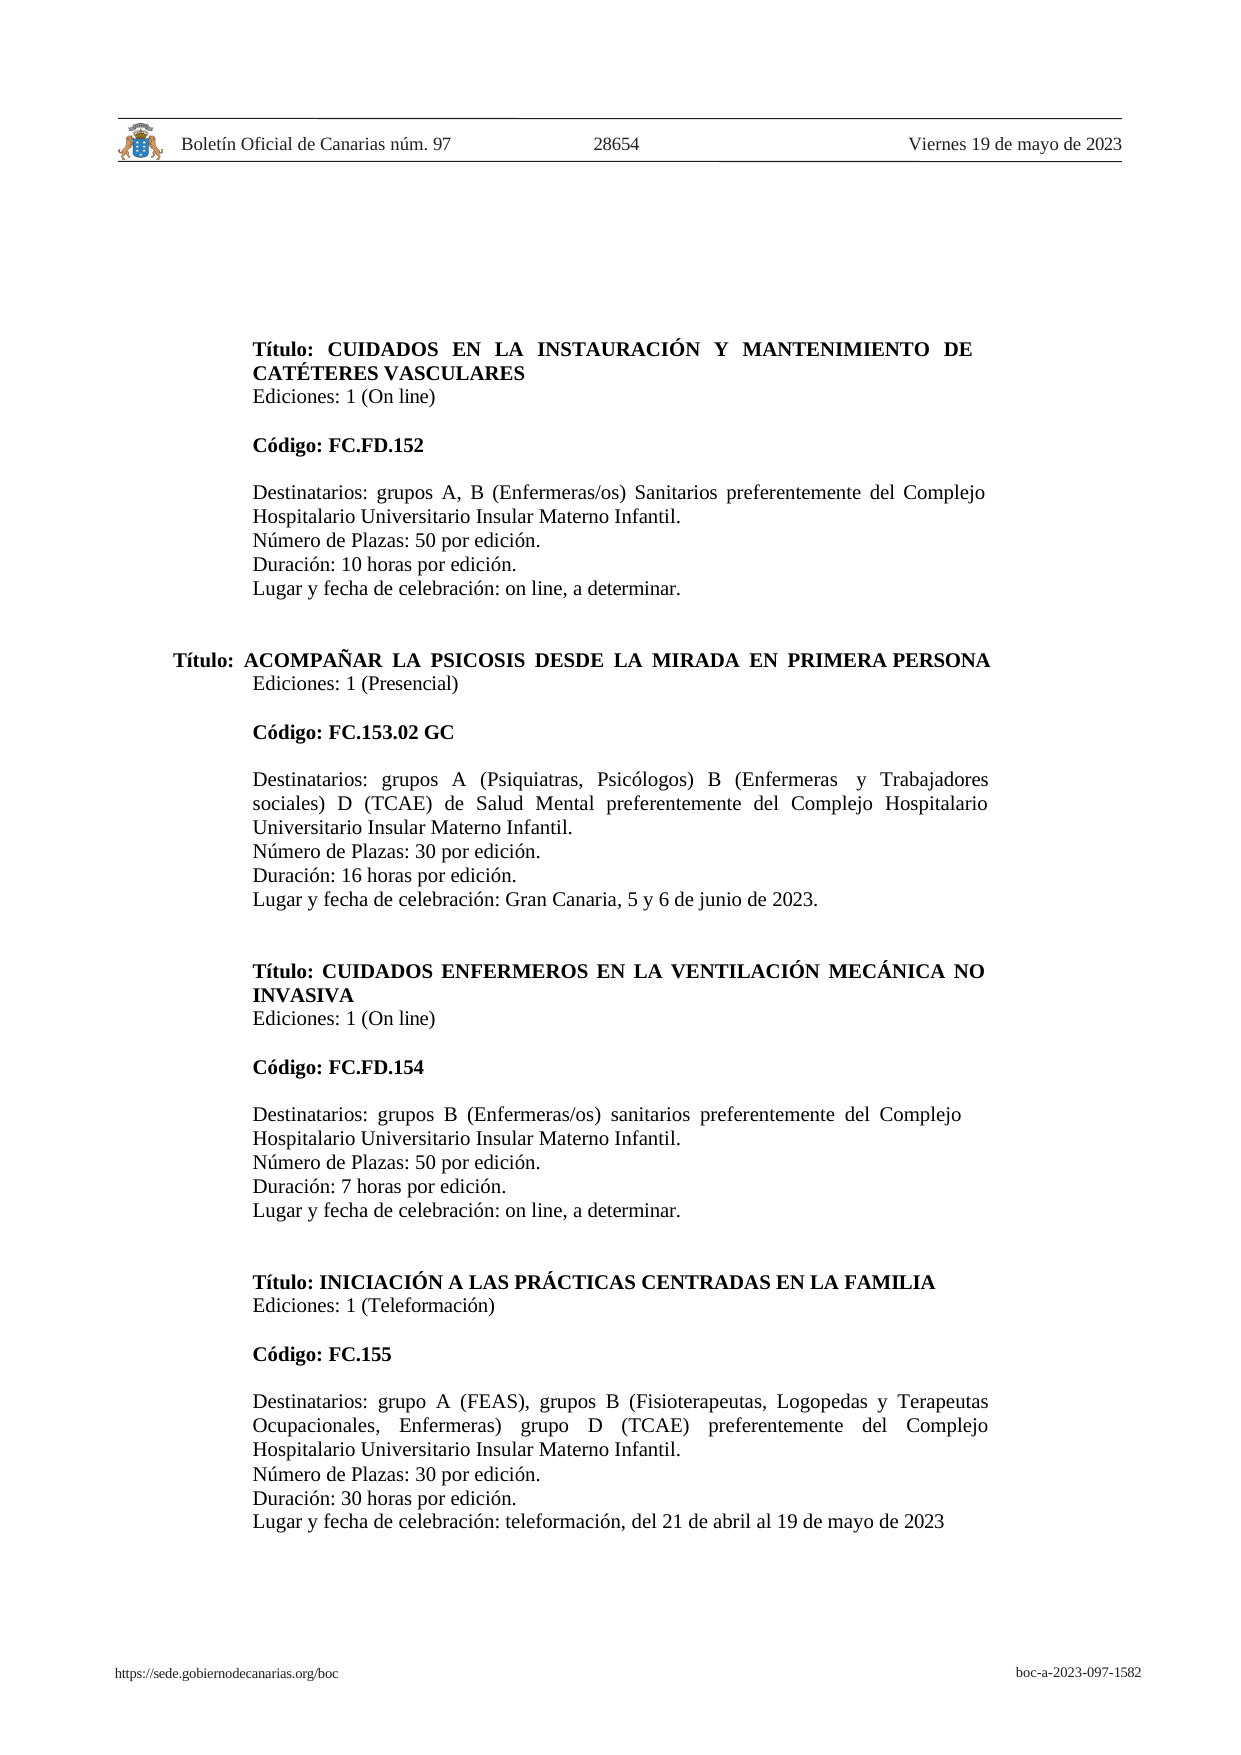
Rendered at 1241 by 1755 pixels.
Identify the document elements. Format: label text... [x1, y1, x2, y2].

text Número de Plazas: 30 por edición. Duración: 30 horas por edición. [252, 1461, 603, 1509]
text Lugar y fecha de celebración: on line, a determinar. [252, 1198, 1066, 1222]
text Lugar y fecha de celebración: teleformación, del 21 de abril al 19 de mayo de 2023 [252, 1509, 1066, 1533]
text Ediciones: 1 (On line) [252, 385, 1066, 408]
subtitle Título: INICIACIÓN A LAS PRÁCTICAS CENTRADAS EN LA FAMILIA [252, 1270, 1066, 1294]
subtitle Código: FC.155 [252, 1342, 1066, 1366]
text Destinatarios: grupos A, B (Enfermeras/os) Sanitarios preferentemente del Complejo Hospitalario Universitario Insular Materno Infantil. [252, 480, 1066, 528]
text Destinatarios: grupos B (Enfermeras/os) sanitarios preferentemente del Complejo Hospitalario Universitario Insular Materno Infantil. [252, 1102, 1030, 1150]
text Destinatarios: grupos A (Psiquiatras, Psicólogos) B (Enfermeras y Trabajadores sociales) D (TCAE) de Salud Mental preferentemente del Complejo Hospitalario Universitario Insular Materno Infantil. [252, 767, 989, 839]
text Ediciones: 1 (Presencial) [252, 672, 1066, 696]
text Ediciones: 1 (On line) [252, 1007, 1066, 1030]
text Número de Plazas: 50 por edición. Duración: 10 horas por edición. [252, 528, 603, 576]
text Número de Plazas: 50 por edición. Duración: 7 horas por edición. [252, 1150, 603, 1198]
subtitle Título: CUIDADOS ENFERMEROS EN LA VENTILACIÓN MECÁNICA NO INVASIVA [252, 959, 1066, 1007]
subtitle Código: FC.FD.154 [252, 1054, 1066, 1079]
subtitle Código: FC.153.02 GC [252, 720, 1066, 744]
subtitle Título: CUIDADOS EN LA INSTAURACIÓN Y MANTENIMIENTO DE CATÉTERES VASCULARES [252, 337, 1066, 385]
subtitle Título: ACOMPAÑAR LA PSICOSIS DESDE LA MIRADA EN PRIMERA PERSONA [173, 648, 1030, 672]
subtitle Código: FC.FD.152 [252, 433, 1066, 457]
text Lugar y fecha de celebración: Gran Canaria, 5 y 6 de junio de 2023. [252, 887, 1066, 911]
text Destinatarios: grupo A (FEAS), grupos B (Fisioterapeutas, Logopedas y Terapeutas Ocupacionales, Enfermeras) grupo D (TCAE) preferentemente del Complejo Hospitalario Universitario Insular Materno Infantil. [252, 1389, 989, 1461]
text Lugar y fecha de celebración: on line, a determinar. [252, 576, 1066, 600]
text Ediciones: 1 (Teleformación) [252, 1294, 1066, 1318]
text Número de Plazas: 30 por edición. Duración: 16 horas por edición. [252, 839, 603, 887]
